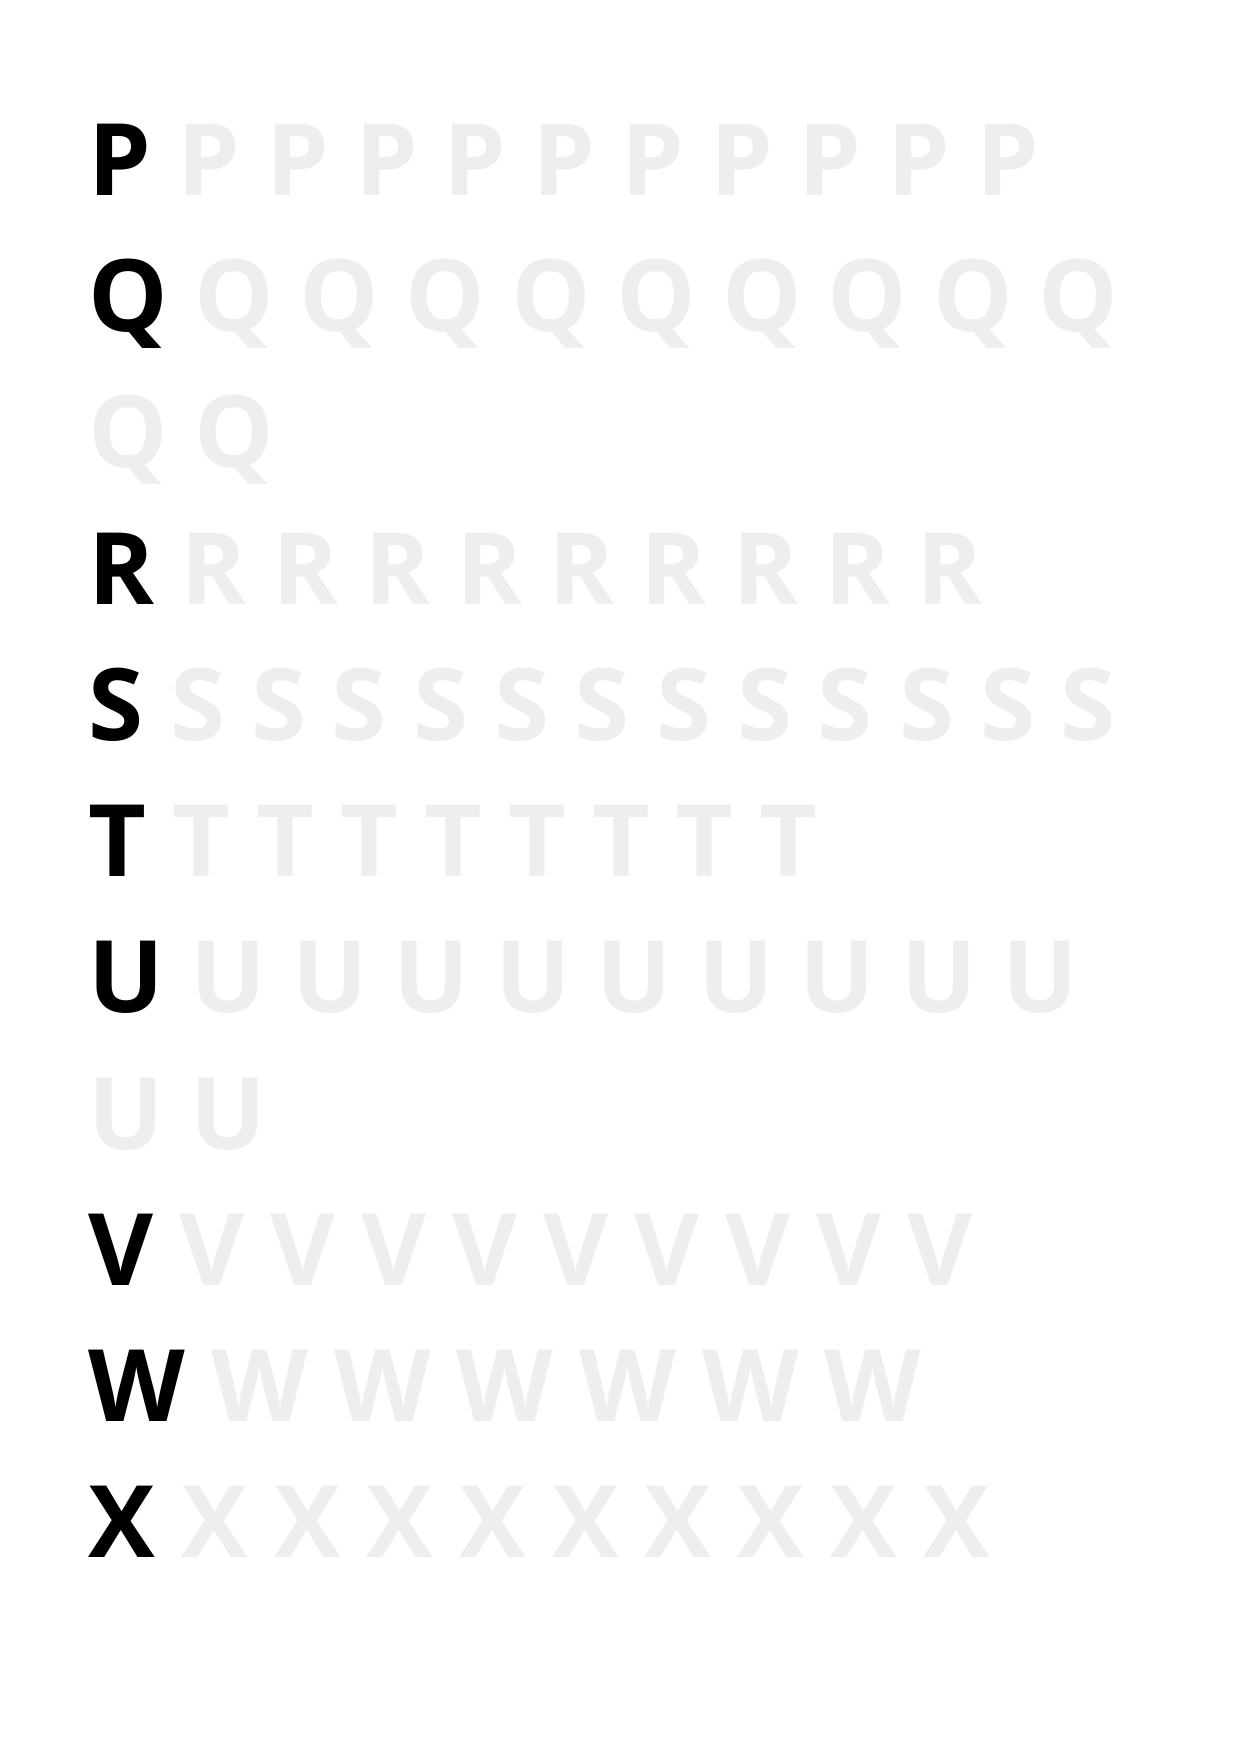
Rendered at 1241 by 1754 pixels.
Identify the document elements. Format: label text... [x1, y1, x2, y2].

text T T T T T T T T T [88, 770, 1152, 906]
text Q Q Q Q Q Q Q Q Q Q Q Q [88, 225, 1152, 497]
text R R R R R R R R R R [88, 497, 1152, 633]
text V V V V V V V V V V [88, 1178, 1152, 1315]
text X X X X X X X X X X [88, 1451, 1152, 1587]
text S S S S S S S S S S S S S [88, 633, 1152, 770]
text W W W W W W W [88, 1315, 1152, 1451]
text U U U U U U U U U U U U [88, 906, 1152, 1178]
text P P P P P P P P P P P [88, 88, 1152, 225]
